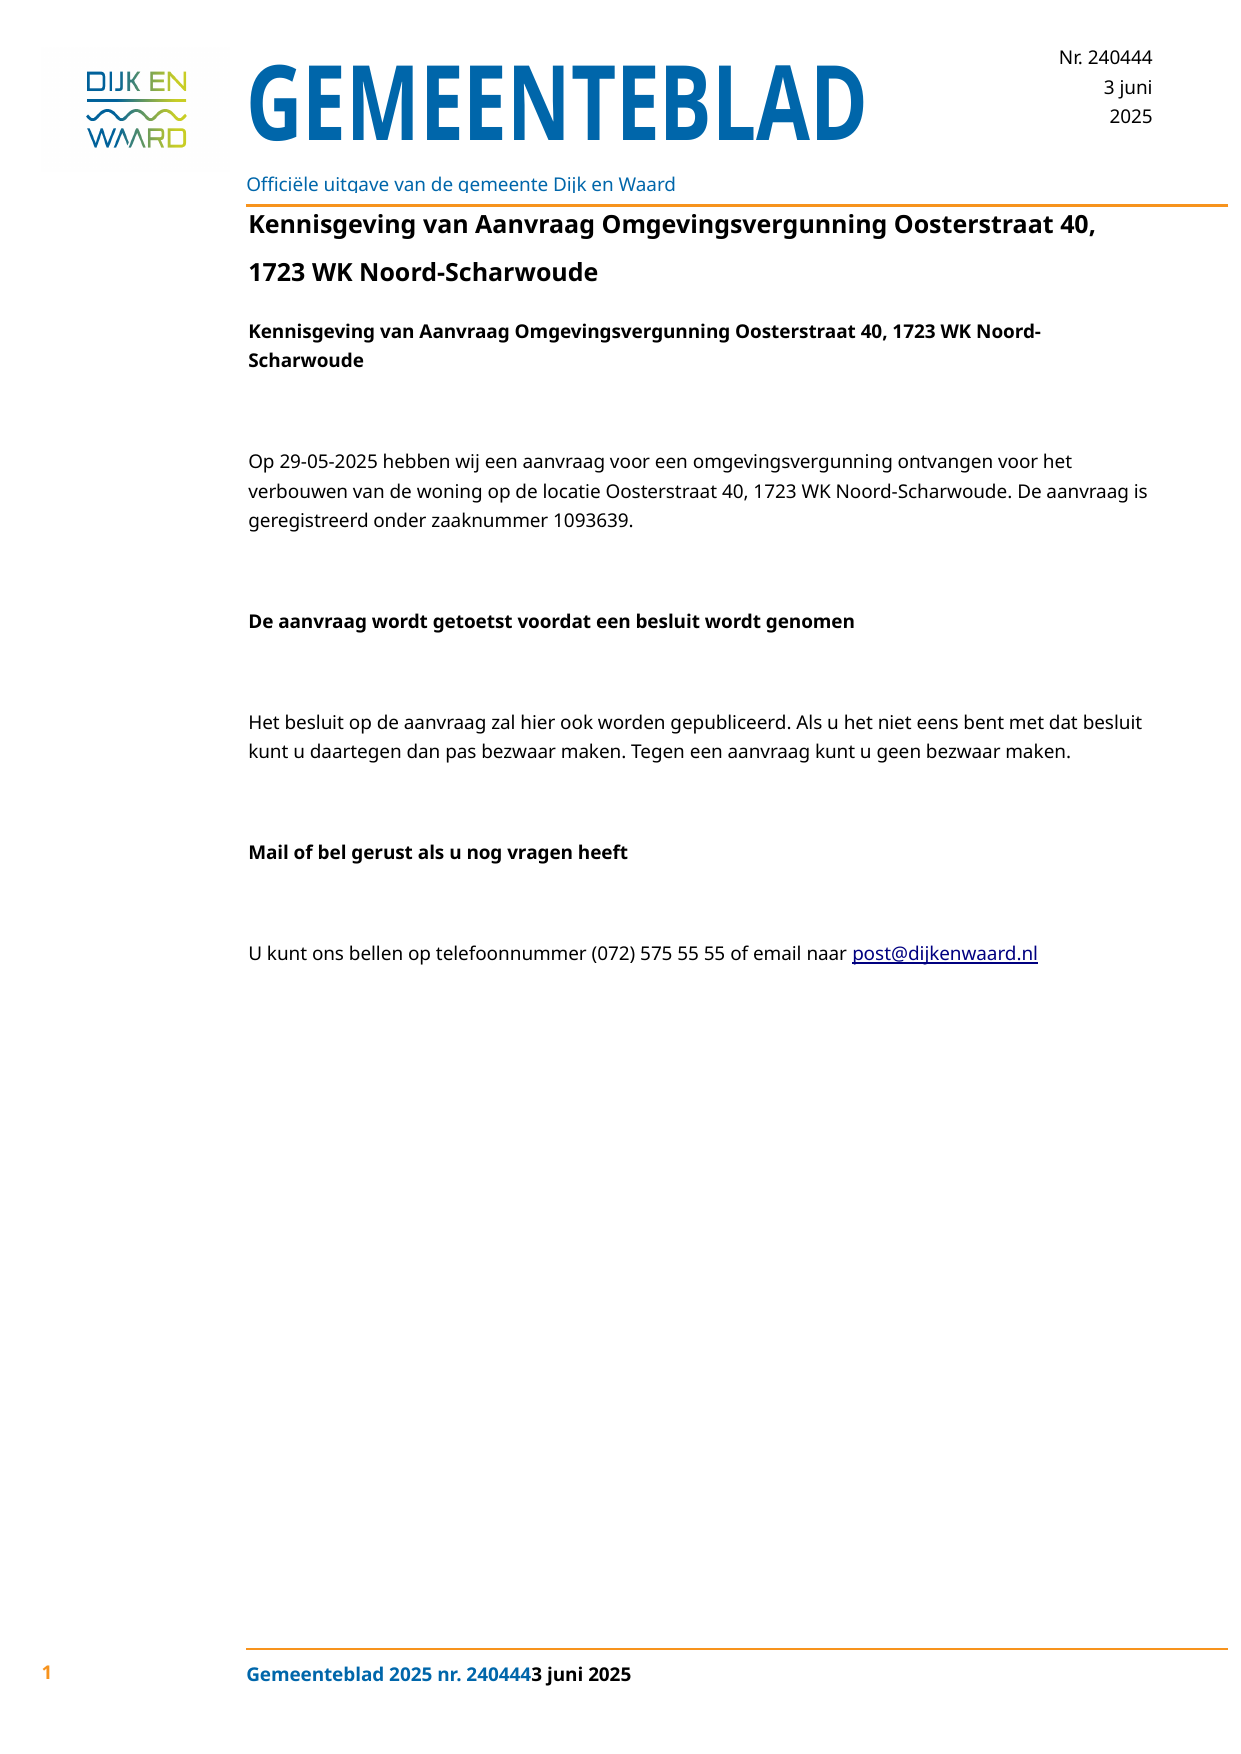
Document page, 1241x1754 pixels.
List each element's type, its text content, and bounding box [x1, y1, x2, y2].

text U kunt ons bellen op telefoonnummer (072) 575 55 55 of email naar post@dijkenwaard.nl [248, 940, 1152, 966]
text Kennisgeving van Aanvraag Omgevingsvergunning Oosterstraat 40, 1723 WK Noord-Scharwoude [248, 318, 1152, 373]
text Mail of bel gerust als u nog vragen heeft [248, 839, 1152, 865]
picture [41, 47, 231, 172]
text Op 29-05-2025 hebben wij een aanvraag voor een omgevingsvergunning ontvangen voor het verbouwen van de woning op de locatie Oosterstraat 40, 1723 WK Noord-Scharwoude. De aanvraag is geregistreerd onder zaaknummer 1093639. [248, 448, 1152, 533]
text Kennisgeving van Aanvraag Omgevingsvergunning Oosterstraat 40, 1723 WK Noord-Scharwoude [248, 207, 1152, 288]
text De aanvraag wordt getoetst voordat een besluit wordt genomen [248, 608, 1152, 634]
text Het besluit op de aanvraag zal hier ook worden gepubliceerd. Als u het niet eens bent met dat besluit kunt u daartegen dan pas bezwaar maken. Tegen een aanvraag kunt u geen bezwaar maken. [248, 709, 1152, 764]
